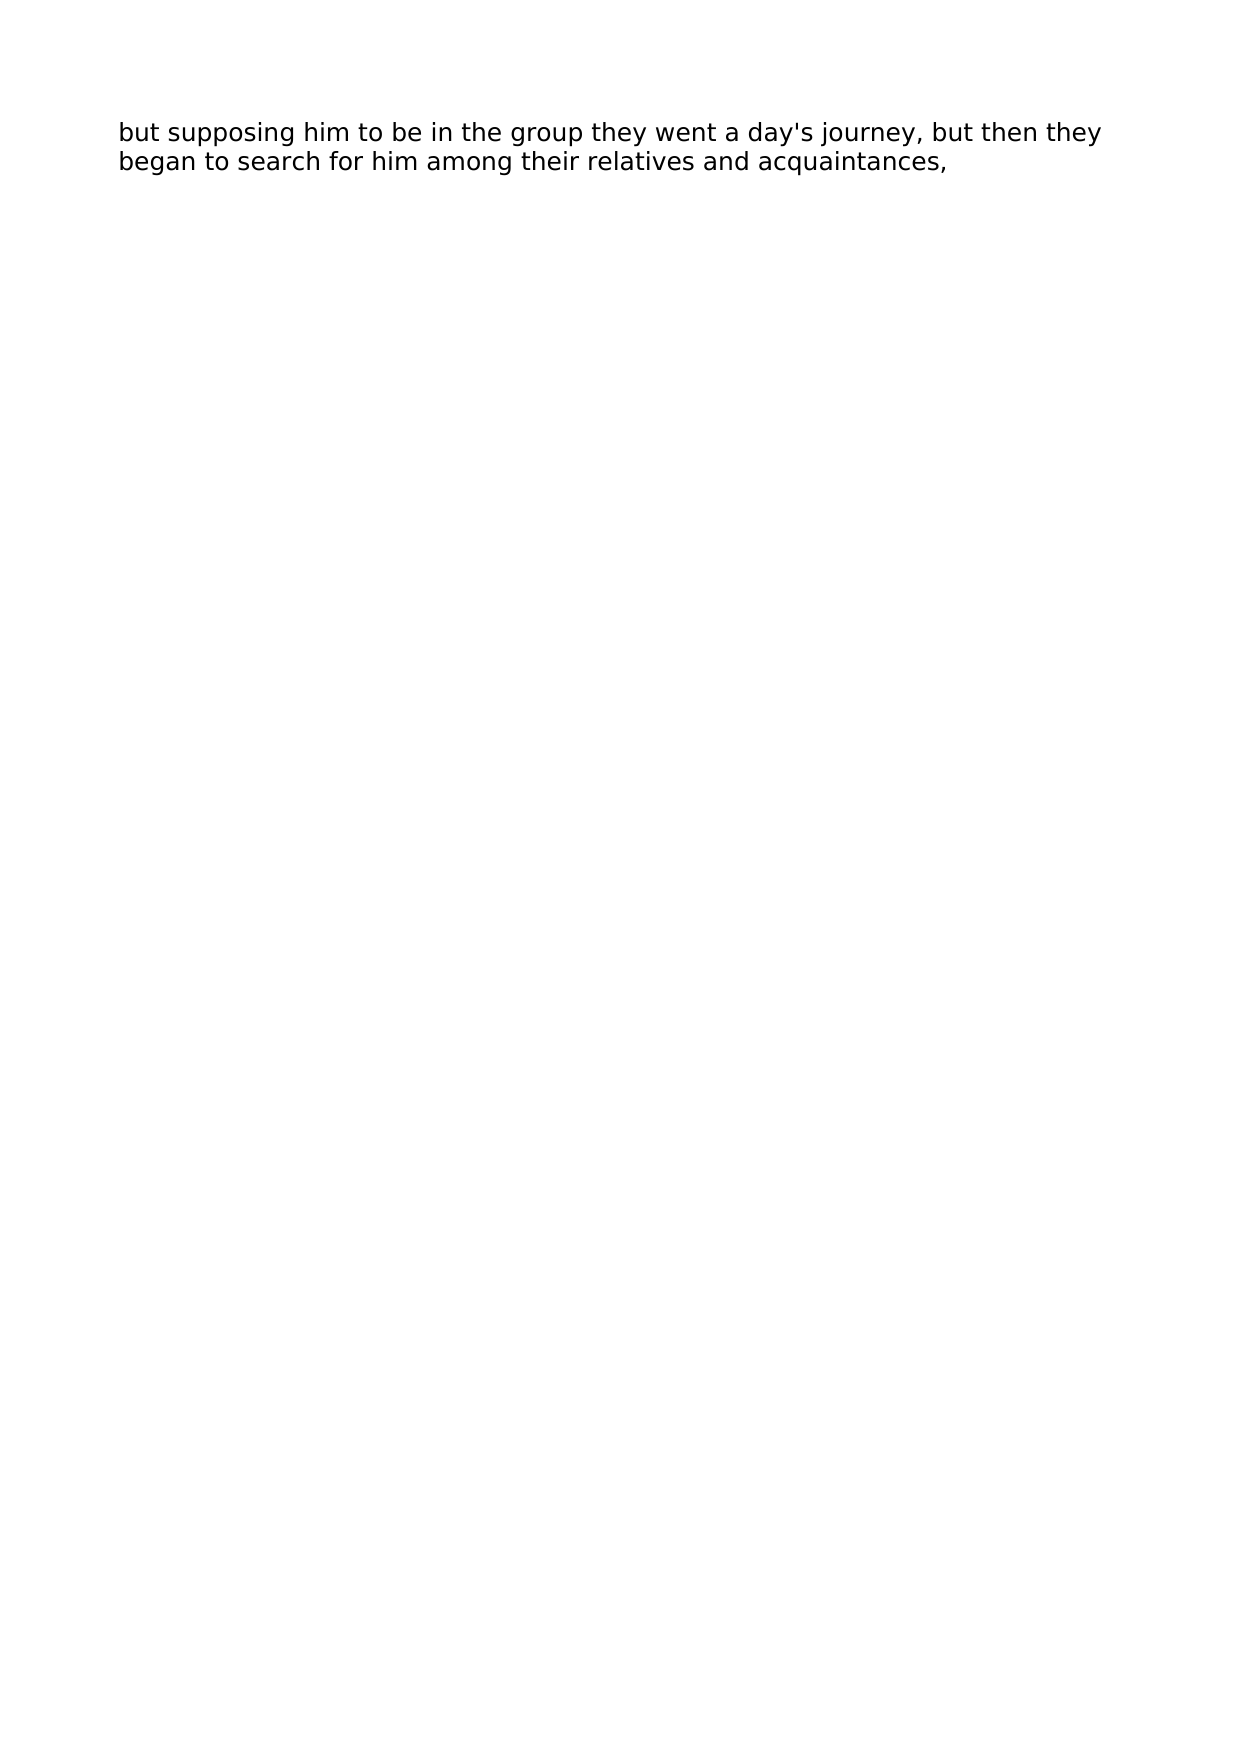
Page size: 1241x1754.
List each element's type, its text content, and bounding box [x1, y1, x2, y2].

text but supposing him to be in the group they went a day's journey, but then they began to search for him among their relatives and acquaintances, [118, 118, 1122, 176]
